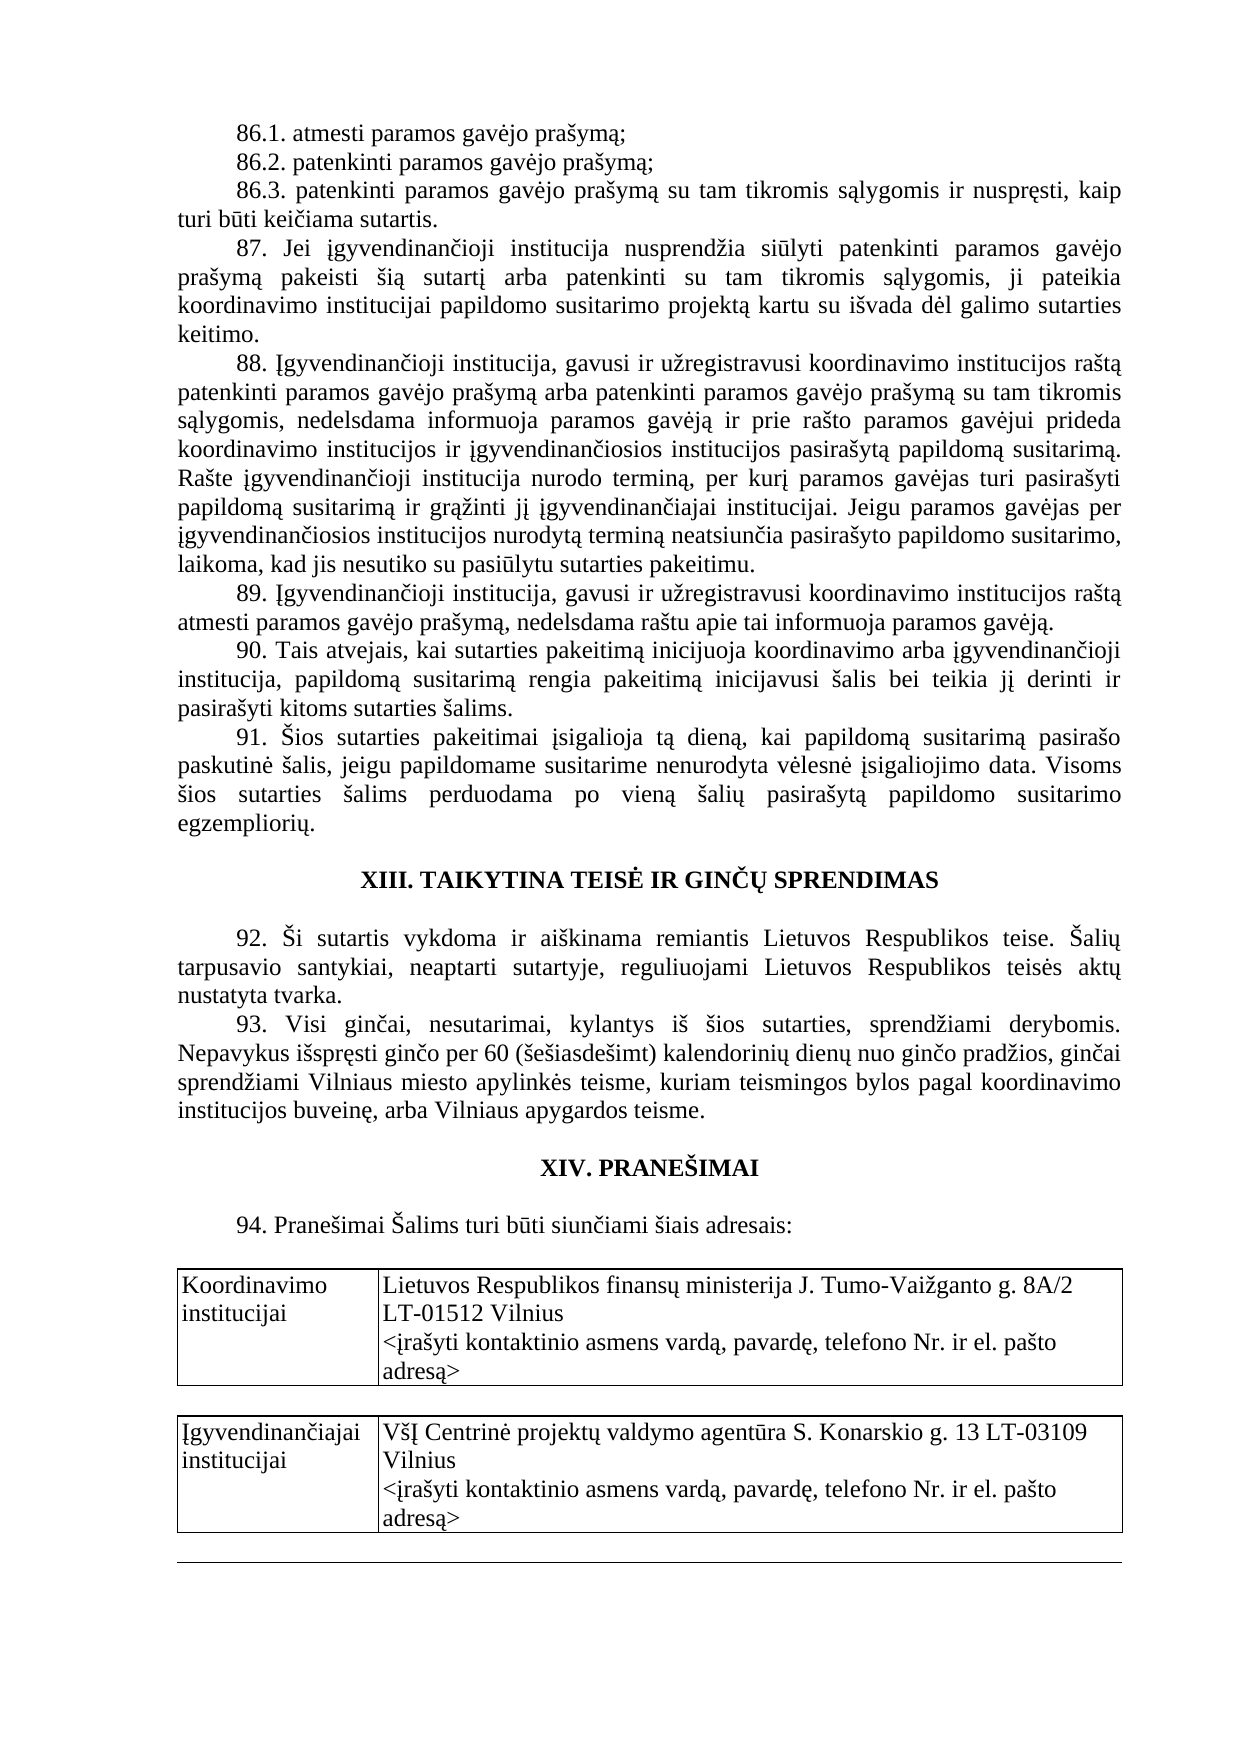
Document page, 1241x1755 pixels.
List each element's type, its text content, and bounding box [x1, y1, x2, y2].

text 93. Visi ginčai, nesutarimai, kylantys iš šios sutarties, sprendžiami derybomis. Nepavykus išspręsti ginčo per 60 (šešiasdešimt) kalendorinių dienų nuo ginčo pradžios, ginčai sprendžiami Vilniaus miesto apylinkės teisme, kuriam teismingos bylos pagal koordinavimo institucijos buveinę, arba Vilniaus apygardos teisme. [177, 1009, 1122, 1124]
table_cell [177, 1386, 181, 1415]
text XIII. TAIKYTINA TEISĖ IR GINČŲ SPRENDIMAS [177, 866, 1122, 894]
text 86.2. patenkinti paramos gavėjo prašymą; [177, 147, 1122, 176]
text 86.3. patenkinti paramos gavėjo prašymą su tam tikromis sąlygomis ir nuspręsti, kaip turi būti keičiama sutartis. [177, 176, 1122, 233]
table_header Koordinavimo institucijai [178, 1270, 378, 1385]
table_cell Įgyvendinančiajai institucijai [178, 1417, 378, 1532]
text 89. Įgyvendinančioji institucija, gavusi ir užregistravusi koordinavimo institucijos raštą atmesti paramos gavėjo prašymą, nedelsdama raštu apie tai informuoja paramos gavėją. [177, 578, 1122, 636]
table_cell [1118, 1533, 1122, 1562]
text 94. Pranešimai Šalims turi būti siunčiami šiais adresais: [177, 1211, 1122, 1239]
text 90. Tais atvejais, kai sutarties pakeitimą inicijuoja koordinavimo arba įgyvendinančioji institucija, papildomą susitarimą rengia pakeitimą inicijavusi šalis bei teikia jį derinti ir pasirašyti kitoms sutarties šalims. [177, 636, 1122, 722]
text 92. Ši sutartis vykdoma ir aiškinama remiantis Lietuvos Respublikos teise. Šalių tarpusavio santykiai, neaptarti sutartyje, reguliuojami Lietuvos Respublikos teisės aktų nustatyta tvarka. [177, 923, 1122, 1009]
table_cell [1118, 1386, 1122, 1415]
text 87. Jei įgyvendinančioji institucija nusprendžia siūlyti patenkinti paramos gavėjo prašymą pakeisti šią sutartį arba patenkinti su tam tikromis sąlygomis, ji pateikia koordinavimo institucijai papildomo susitarimo projektą kartu su išvada dėl galimo sutarties keitimo. [177, 233, 1122, 348]
text 86.1. atmesti paramos gavėjo prašymą; [177, 118, 1122, 147]
text 91. Šios sutarties pakeitimai įsigalioja tą dieną, kai papildomą susitarimą pasirašo paskutinė šalis, jeigu papildomame susitarime nenurodyta vėlesnė įsigaliojimo data. Visoms šios sutarties šalims perduodama po vieną šalių pasirašytą papildomo susitarimo egzempliorių. [177, 722, 1122, 837]
text 88. Įgyvendinančioji institucija, gavusi ir užregistravusi koordinavimo institucijos raštą patenkinti paramos gavėjo prašymą arba patenkinti paramos gavėjo prašymą su tam tikromis sąlygomis, nedelsdama informuoja paramos gavėją ir prie rašto paramos gavėjui prideda koordinavimo institucijos ir įgyvendinančiosios institucijos pasirašytą papildomą susitarimą. Rašte įgyvendinančioji institucija nurodo terminą, per kurį paramos gavėjas turi pasirašyti papildomą susitarimą ir grąžinti jį įgyvendinančiajai institucijai. Jeigu paramos gavėjas per įgyvendinančiosios institucijos nurodytą terminą neatsiunčia pasirašyto papildomo susitarimo, laikoma, kad jis nesutiko su pasiūlytu sutarties pakeitimu. [177, 348, 1122, 578]
table_cell [177, 1533, 181, 1562]
text XIV. PRANEŠIMAI [177, 1153, 1122, 1182]
